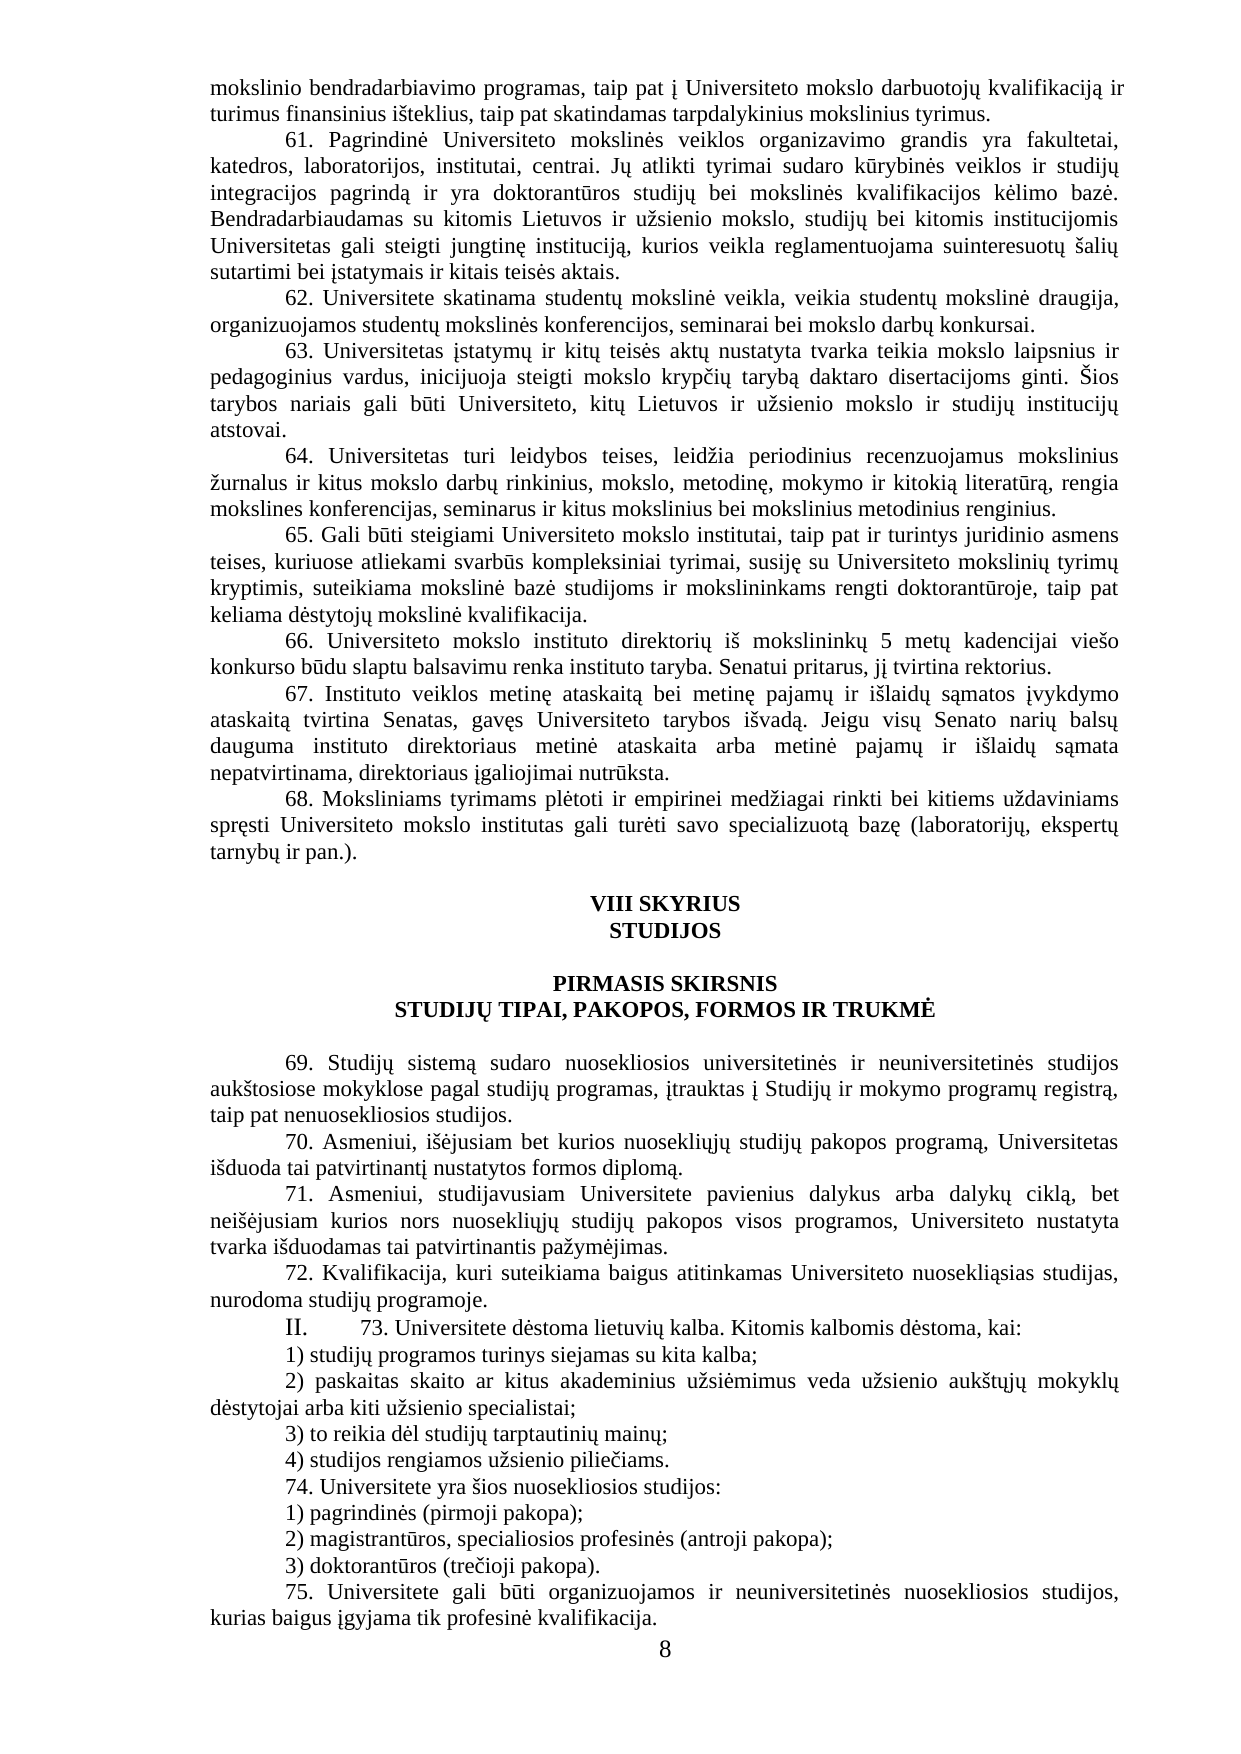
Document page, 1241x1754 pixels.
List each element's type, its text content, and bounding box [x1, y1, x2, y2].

text 72. Kvalifikacija, kuri suteikiama baigus atitinkamas Universiteto nuosekliąsias studijas, nurodoma studijų programoje. [210, 1259, 1120, 1312]
title Studijų tipai, pakopos, formos ir trukmė [210, 996, 1120, 1022]
text 61. Pagrindinė Universiteto mokslinės veiklos organizavimo grandis yra fakultetai, katedros, laboratorijos, institutai, centrai. Jų atlikti tyrimai sudaro kūrybinės veiklos ir studijų integracijos pagrindą ir yra doktorantūros studijų bei mokslinės kvalifikacijos kėlimo bazė. Bendradarbiaudamas su kitomis Lietuvos ir užsienio mokslo, studijų bei kitomis institucijomis Universitetas gali steigti jungtinę instituciją, kurios veikla reglamentuojama suinteresuotų šalių sutartimi bei įstatymais ir kitais teisės aktais. [210, 126, 1120, 284]
text mokslinio bendradarbiavimo programas, taip pat į Universiteto mokslo darbuotojų kvalifikaciją ir turimus finansinius išteklius, taip pat skatindamas tarpdalykinius mokslinius tyrimus. [210, 73, 1126, 126]
text 2) paskaitas skaito ar kitus akademinius užsiėmimus veda užsienio aukštųjų mokyklų dėstytojai arba kiti užsienio specialistai; [210, 1367, 1120, 1420]
text 62. Universitete skatinama studentų mokslinė veikla, veikia studentų mokslinė draugija, organizuojamos studentų mokslinės konferencijos, seminarai bei mokslo darbų konkursai. [210, 284, 1120, 337]
text 70. Asmeniui, išėjusiam bet kurios nuosekliųjų studijų pakopos programą, Universitetas išduoda tai patvirtinantį nustatytos formos diplomą. [210, 1128, 1120, 1180]
text 67. Instituto veiklos metinę ataskaitą bei metinę pajamų ir išlaidų sąmatos įvykdymo ataskaitą tvirtina Senatas, gavęs Universiteto tarybos išvadą. Jeigu visų Senato narių balsų dauguma instituto direktoriaus metinė ataskaita arba metinė pajamų ir išlaidų sąmata nepatvirtinama, direktoriaus įgaliojimai nutrūksta. [210, 680, 1120, 785]
text 4) studijos rengiamos užsienio piliečiams. [210, 1446, 1120, 1473]
text 74. Universitete yra šios nuosekliosios studijos: [210, 1473, 1120, 1499]
subtitle VIII SKYRIUS [210, 891, 1120, 917]
text 3) doktorantūros (trečioji pakopa). [210, 1552, 1120, 1578]
text 64. Universitetas turi leidybos teises, leidžia periodinius recenzuojamus mokslinius žurnalus ir kitus mokslo darbų rinkinius, mokslo, metodinę, mokymo ir kitokią literatūrą, rengia mokslines konferencijas, seminarus ir kitus mokslinius bei mokslinius metodinius renginius. [210, 442, 1120, 522]
text 75. Universitete gali būti organizuojamos ir neuniversitetinės nuosekliosios studijos, kurias baigus įgyjama tik profesinė kvalifikacija. [210, 1578, 1120, 1631]
text 65. Gali būti steigiami Universiteto mokslo institutai, taip pat ir turintys juridinio asmens teises, kuriuose atliekami svarbūs kompleksiniai tyrimai, susiję su Universiteto mokslinių tyrimų kryptimis, suteikiama mokslinė bazė studijoms ir mokslininkams rengti doktorantūroje, taip pat keliama dėstytojų mokslinė kvalifikacija. [210, 522, 1120, 627]
text 63. Universitetas įstatymų ir kitų teisės aktų nustatyta tvarka teikia mokslo laipsnius ir pedagoginius vardus, inicijuoja steigti mokslo krypčių tarybą daktaro disertacijoms ginti. Šios tarybos nariais gali būti Universiteto, kitų Lietuvos ir užsienio mokslo ir studijų institucijų atstovai. [210, 337, 1120, 442]
text 68. Moksliniams tyrimams plėtoti ir empirinei medžiagai rinkti bei kitiems uždaviniams spręsti Universiteto mokslo institutas gali turėti savo specializuotą bazę (laboratorijų, ekspertų tarnybų ir pan.). [210, 785, 1120, 864]
text 1) studijų programos turinys siejamas su kita kalba; [210, 1341, 1120, 1367]
text 66. Universiteto mokslo instituto direktorių iš mokslininkų 5 metų kadencijai viešo konkurso būdu slaptu balsavimu renka instituto taryba. Senatui pritarus, jį tvirtina rektorius. [210, 627, 1120, 680]
text 69. Studijų sistemą sudaro nuosekliosios universitetinės ir neuniversitetinės studijos aukštosiose mokyklose pagal studijų programas, įtrauktas į Studijų ir mokymo programų registrą, taip pat nenuosekliosios studijos. [210, 1049, 1120, 1128]
text 71. Asmeniui, studijavusiam Universitete pavienius dalykus arba dalykų ciklą, bet neišėjusiam kurios nors nuosekliųjų studijų pakopos visos programos, Universiteto nustatyta tvarka išduodamas tai patvirtinantis pažymėjimas. [210, 1180, 1120, 1259]
title PIRMASIS SKIRSNIS [210, 969, 1120, 996]
text 2) magistrantūros, specialiosios profesinės (antroji pakopa); [210, 1525, 1120, 1552]
text 3) to reikia dėl studijų tarptautinių mainų; [210, 1420, 1120, 1446]
subtitle 73. Universitete dėstoma lietuvių kalba. Kitomis kalbomis dėstoma, kai: [210, 1312, 1120, 1341]
text 1) pagrindinės (pirmoji pakopa); [210, 1499, 1120, 1525]
title STUDIJOS [210, 917, 1120, 943]
